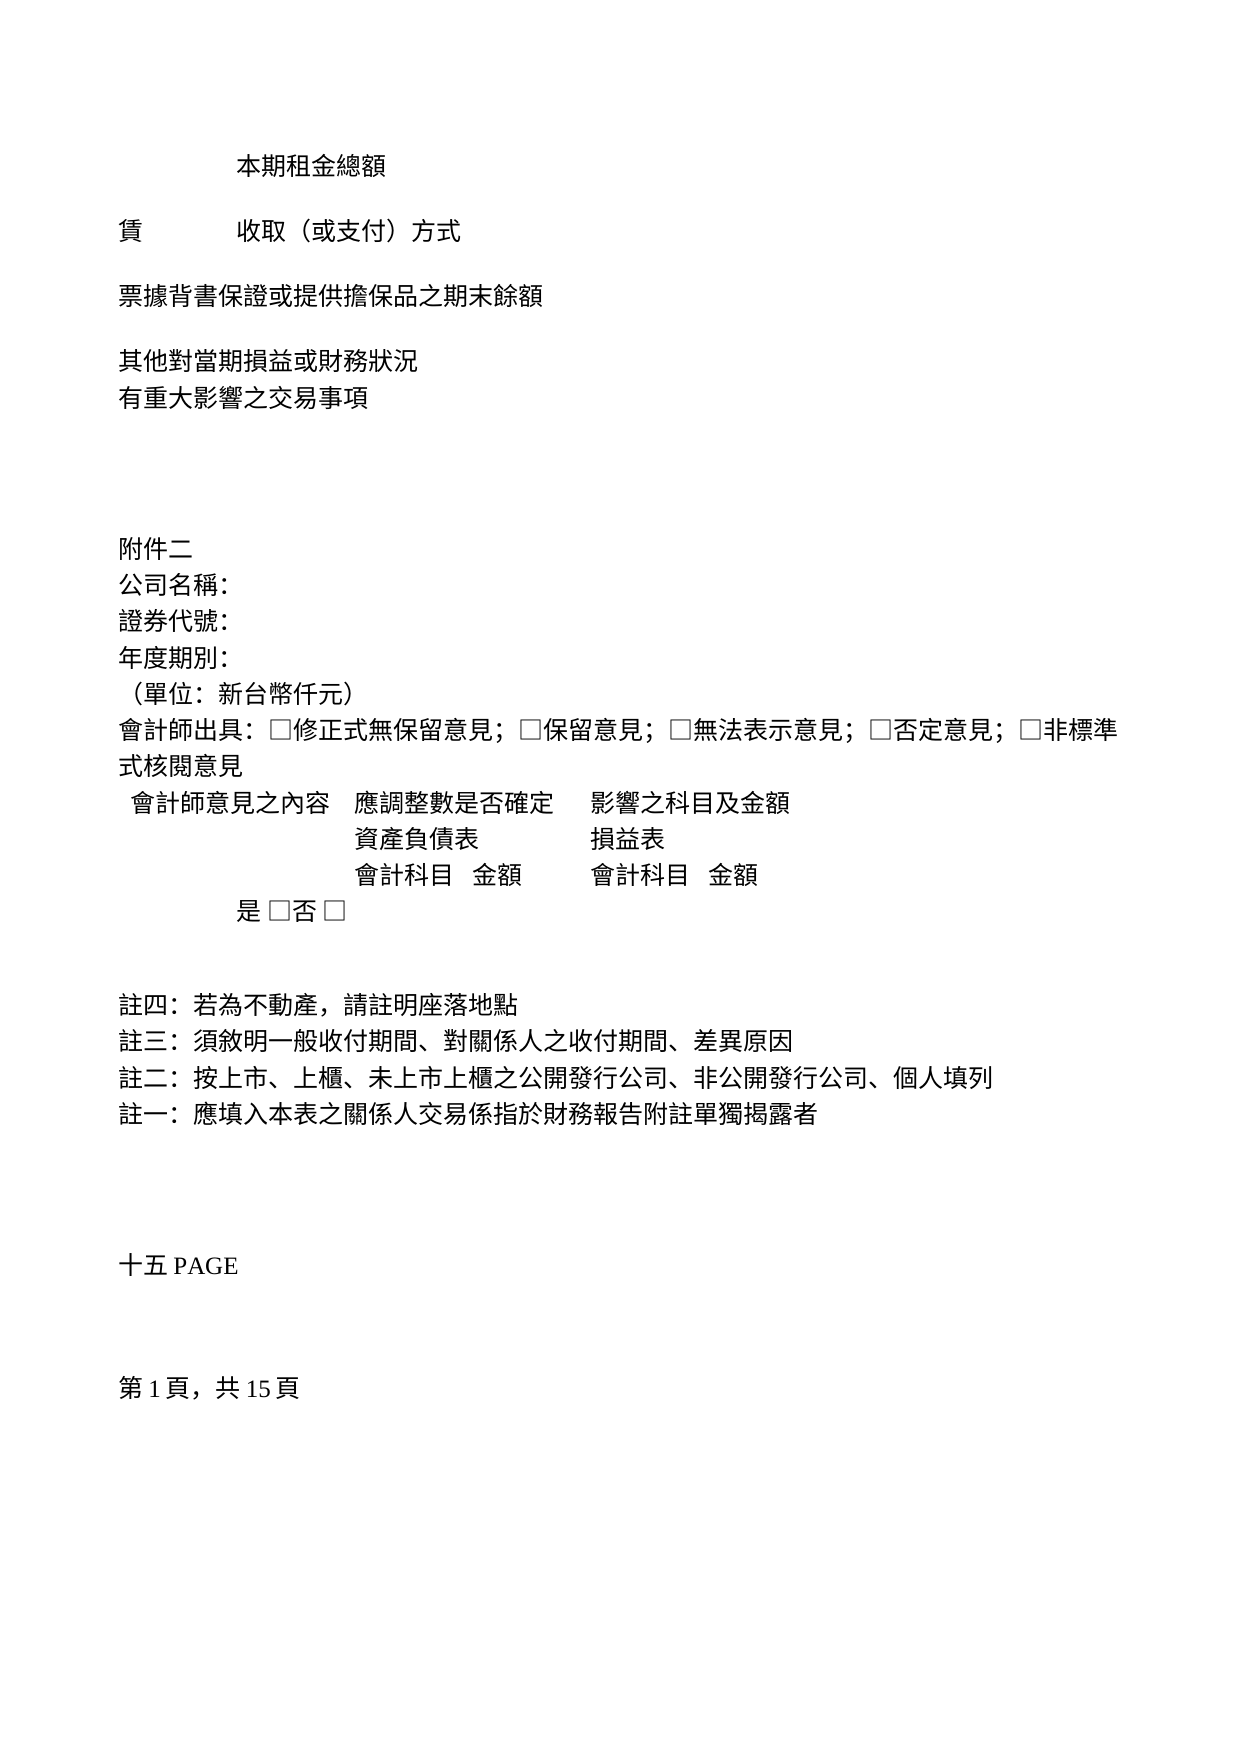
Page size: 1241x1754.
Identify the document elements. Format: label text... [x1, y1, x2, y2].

text 票券金融股份有限公司 年度（半年度、第 季）財務報告公告申報檢查表 本檢查表分二部份，填表及複核注意事項如下： 第一部份：由公司填具，並應經二位簽證會計師逐項複核及表示意見。 公司應據實填報，會計師並應確實複核，不得有錯誤、疏漏、虛偽不實或隱匿之情事。 第一、三季合併財務報表如未經會計師核閱，有關合併報表之「會計師複核意見」欄得免填。 第二部份：由簽證會計師填具，不得有錯誤，疏漏、虛偽不實或隱匿之情事。 第一部份 項目內容 檢 查 內 容 公司填報 會計師複核意見 是（正常） 否（異常） 不適用 備 註 申報書件 是否檢齊下列書件：１財務報告一份 1-1財務報告目錄 1-2會計師查核報告書或核閱報告書。 1-3財務報表。（包括四張經符合證交法第十四條第三項規定之人員簽名或蓋章之主要報表及其附註或附表，編製季財務報告時，得免編製股東權益變動表） 1-4重要會計科目明細表。（年度及半年度財務報告適用） 1-5合併財務報表。 ２財務報告內容無虛偽或隱匿之聲明。 ３關係企業合併財務報告一份（年度財務報告適用） 3-1會計師複核報告書。 3-2財務報表。（包括兩張主要報表及其附註或附表） 3-3公司之聲明書。 ４董事會通過及監察人承認或審計委員會二分之一以上同意並提董事會決議財務報告之議事錄一份。（年度及半年度財務報告適用） ５已公開完整式財務預測之公司，其年度稅前損益之實際數與預測數或與年度終了後一個月內公告申報之自結數比較，其差異達百分之二十以上且影響金額達新台幣三千萬元及實收資本額千分之五者，公司之說明是否併同年度財務報告申報（如財務預測已經會計師核閱者應併同會計師意見）。（年度財務報告適用） ６已公開完整式財務預測之公司，截至當季止稅前損益之實際數與預測數比較，其差異達百分之二十以上而未更新者，公司之說明是否併同財務報告申報（如財務預測已經會計師核閱者應併同會計師意見）。（半年度、季財務報告適用） 公 告 １公告數字與財務報表是否相符？ ２會計師姓名及意見：2-1是否載明查核會計師姓名及意見為「無保留意見」、「修正式無保留意見」、「保留意見」、「無法表示意見」、「否定意見」，會計師出具非屬「無保留意見」查核報告之理由或具體事實是否詳實刊載？（年度、半年度財務報告適用） 2-2是否載明核閱會計師姓名及意見為「標準式無保留核閱報告」、「修正式無保留核閲報告」、「保留式核閱報告」、「否定式核閱報告」、「拒絕式核閱報告」，會計師無法出具「標準式無保留核閱報告」之理由或具體事實是否詳實刊載？（季財務報告適用，合併財務報表如未經會計師核閱不適用） ３已公開完整式財務預測之公司，是否一併公告預計損益表原編製日期、歷次修正日期及截至該期財務報告止，與財務預測年度預測數相較之年度達成率及與截至當季預測數相較之季達成率？（半年度、季財務報告適用） 資 產 負 債 表 1公司資產及負債是否依性質分類並按相對流動性之順序排列？ ２現金及約當現金是否未含指定用途或動用受有約束者？ ３金融商品之分類及衡量：3-1是否依公開發行票券金融公司財務報告編製準則第八條規定，將「公平價值變動列入損益之金融資產」、「備供出售金融資產」、「避險之衍生性金融資產」、「以成本衡量之金融資產」、「無活絡市場之債務商品投資」及「持有至到期日金融資產」予以適當分類及衡量。 3-2原始認列時分類為「公平價值變動列入損益之金融資產」者，本期是否無重分類至其他類別金融資產。 3-3原始認列時未分類為「公平價值變動列入損益之金融資產」者，本期是否無重分類為「公平價值變動列入損益之金融資產」。（避險之衍生性金融商品因有財務會計準則公報第三十四號第124段及第132段所列情況之一須停止適用避險會計而產生之重分類者除外） 3-4已上市（櫃）之股票及存託憑證，是否以資產負債表日之收盤價衡量。 3-5原始認列時列入持有至到期日之投資於本年度或前二個會計年度內，曾在到期日前出售或重分類持有至到期日之投資，其金額相對於持有至到期日投資之總數而言並非很小者，是否屬於下列情形之一者：於相當接近到期日或金融資產贖回日(例如到期前三個月內)出售或重分類，在此情況下，市場利率之變動並不會顯著影響金融資產之公平價值。金融商品發行人在依合約定期償付或提前還款方式下，持有人已收回幾乎所有金融資產之原始本金後，將剩餘部分予以出售或重分類。因無法控制及不重複發生且無法合理預期之單一事件而出售或重分類。 3-6未上市或未上櫃股票（興櫃股票）或與該等股票連動且以該等股票交割之衍生性商品是否未列入「公平價值變動列入損益之金融資產」、「備供出售金融資產」。 3-7公債投資帳列為「備供出售」者，其公平價值之評估是否已參考財團法人中華民國證券櫃檯買賣中心「各期次債券公平價格」，或係採行其他評價方式，已舉證該評價方式更合理，並備註說明所採評價方式。 ４應收款項4-1應收款項（含關係人）與最近期財務報告相比較，其變動是否未達百分之二十以上？ 4-2保證發票期間擔保品遭假扣押查封仍正常繳息之授信戶為給予撤封作業期間之已到期商業本票而不提示者，是否列入應收票據列帳 4-3逾清償日未滿六個月之授信是否列入應收帳款？ 4-4重大之應收關係人帳款是否單獨列示？ 4-5應收款項是否提列適當之備抵呆帳，且未發現有重大異常情事？ 4-6應收款項是否按現值評價？但一年期以內之應收帳款、應收利息及應收收益，其公平價值與到期值差異不大且其交易量頻繁者，得按帳載金額評價。 4-7結算時是否評估無法收現之金額？是否提列適當之備抵呆帳，並以淨額列示？ 4-8其他應收款中超過應收款項合計金額百分之五者，是否分別列明。 ５待出售資產及待出售處分群組之衡量、表達與揭露，是否已依財務會計準則公報第三十八號辦理。 ６列為持有至到期日金融資產者，是否具有固定或可決定之收取金額及固定到期日，且公司有積極意圖及能力持有至到期日。 ７採權益法之股權投資7-1採權益法評價之股權投資，其評價及表達是否依財務會計準則公報第五號規定辦理。 7-2依權益法認列投資損益時，被投資公司編製之財務報表若未符合我國一般公認會計原則，是否先依一般公認會計原則調整後，再據以認列投資損益。 7-3若會計師依審計準則公報第二十四號規定判斷被投資公司對受查者財務報表允當表達影響重大者，被投資公司之財務報表是否經會計師依照「會計師查核簽證財務報表規則」與一般公認審計準則之規定辦理查核。(年度、半年度財務報告適用，編製季財務報告時，以經會計師核閱之財務報表認列投資損益) 7-4若有未編入合併報表之子公司，是否於財務報表附註揭露子公司名稱、持有股權比例及未合併之原因？ 7-5因未按持股比例認購被投資公司現金增資股份及因被投資公司員工紅利轉增資，致使投資比例發生變動，並因而使投資之股權淨值發生增減者，其增減數是否依財務會計準則公報第五號處理。 7-6評估對被投資公司之影響力時,是否將透過子公司、孫公司、曾孫公司…等直系公司所持有同一被投資公司有表決權股份一併計算。經評估對被投資公司具有重大影響力者，是否採用權益法評價。 7-7對具有控制能力之被投資公司，除被投資公司之其他股東有義務並能夠提出額外資金承擔其損失者外，是否已全額吸收超過被投資公司股東原有權益之損失金額。 7-8採權益法之股權投資如發生減損，是否依財務會計準則公報第五號第52段及第三十五號公報處理。 7-9持有興櫃股票如具重大響力者，是否列為採權益法之股權投資？如不具重大影響力，是否列為以成本衡量之金融資產？ 7-10採權益法之股權投資是否以扣除累計減損後之淨額表達。 7-11採權益法之股權投資有提供設質或受有約束之情事者是否註明？ 7-12採權益法之股權投資，其投資成本與股權淨值間之差額如屬商譽，是否定期執行減損測試而不攤銷；若屬遞延貸項，應就非流動資產（非採權益法之金融資產、待處分資產、遞延所稅資產及預付退休金或其他退休給付除外）分別將其公平價值等比例減少之，若減少至零仍有差額時，是否列為非常利益，但屬94年12月31日前產生之遞延貸項仍依剩餘年限繼續攤銷。 ８固定資產8-1購買預售屋利息是否未資本化？ 8-2以現金增資款購買預售屋及固定資產或其他不動產者，是否未將增資款部分設算利息予以資本化？ 8-3固定資產發生閒置或已無使用價值時，是否已將原科目之成本、累積折舊及累計減損一併轉列其他資產，並繼續攤提折舊。 8-4經重估價之固定資產，自重估基準日翌日起，其折舊或減損之之計提，是否均以重估價值為基礎？ 8-5固定資產提供保證、抵押或設定典權者是否註明？ 8-6是否於資產負債表日評估固定資產有無減損跡象，並依財務會計準則公報第三十五號公報處理。 ９無形資產之認列、衡量及揭露，是否已依財務會計準則公報第三十七號辦理。 １０其他金融資產10-1其他金融資產是否以扣除其累計減損後之淨額表達。 10-2其他金融資產金額超過資產總額百分之五者，是否單獨列示。 10-3無活絡市場之債務商品投資是否按財務會計準則公報之規定攤銷溢價或折價，並以攤銷後成本衡量。 10-4逾清償日六個月未受清償之保證、背書授信餘額是否轉列催收款項?於結算時是否評估其可能之損失，並提足備抵呆帳? １１其他資產11-1取得之土地如以他人名義為所有權登記，是否附註揭露其原因，並註明保全措施。 11-2是否於資產負債表日評估其他資產有無減損跡象，並依財務會計準則公報第三十五號處理。 11-3其他資產金額超過資產總額百分之五者，是否將科目名稱分別列明？ 11-4持有之不動產投資，如係屬折舊性質，是否依估計可使用年限內提列折舊，期末是否評估其淨公平價值，其帳面價值高於淨公平價值之差額是否已列為減損損失？ 11-5依法或洽定承受借戶之原有擔保品，是否按承受價格入帳？期末是否按成本與淨公平價值孰低評價？ 11-6預付款項是否具有契約關係；其付款對象、金額及對方履行義務之程度，與契約內容是否相符。 11-7預付款項應轉作費用或其他適當科目者，是否已轉列及其金額是否相符。 １２應付款項12-1金額重大之應付關係人款項，是否於資產負債表中單獨列示？ 12-2因營業而發生之應付帳款與非營業發生之其他應付帳款是否分別列示？ 12-3應付帳款是否以現值評價？但因營業而發生，且到期日在一年以內者得按帳載金額評價。 12-4已提供擔保品之應付帳款是否註明擔保品名稱及帳面價值？ １３是否依公開發行票券金融公司財務報告編製準則第九條規定，將「公平價值變動列入損益之金融負債」、「避險之衍生性金融負債」及「以成本衡量之金融負債」予以適當分類及衡量。 １４與待出售資產直接相關之負債之認列、衡量及揭露，是否已依財務會計準則公報第三十八號辦理。 １５於95.1.1（含）以後發行符合財務會計準則公報第三十六號規定具金融負債性質之特別股，是否列為「特別股負債」，相關股息是否列為當期費用。 １６其他金融負債金額超過負債總額百分之五者，是否已於資產負債表上單獨列示。 １７其他負債17-1其他負債金額超過負債總額百分之五者，是否已將科目名稱分別列明。 17-2結算時是否評估授信資產之可能損失，依法提足保證責任準備？ 17-3是否依規定按月就買賣有價證券之淨收益百分之十提列買賣證券損失準備？惟其累積達新台幣二億元時，得免繼續提列。 17-4買賣證券損失準備是否僅於實際自行買賣債券淨損失時沖回？ １８股東權益18-1帳列之股本是否未包含符合負債性質之特別股。（具負債性質之特別股若於94.12.31（含）前已發行且95.1.1後無重大修改原發行條件，不在此限） 18-2增資基準日於資產負債表日後之新股，是否未列入資產負債表之股本中？ 18-3增資基準日於資產負債表日前之新股，於報表提出前尚未申請變更登記者，是否未列入資產負債表之股本中？ 18-4子公司持有母公司股票者，母公司是否將子公司持有之母公司股票視同庫藏股票處理？ 損益表 １收入之認列是否依財務會計準則公報第三十二號公報規定辦理？ ２利息以外淨收益2-1遠期外匯合約所產生之評價損益是否符合財務會計準則公報第三十四號規定。 2-2兌換損益之會計處理是否符合修正後財務會計準則公報第十四號規定。 2-3避險項目是否已配合被避險項目之損益歸類。 2-4備供出售金融資產及持有至到期日金融資產之已實現損益是否未包含評價損益。 2-5資產減損損失（迴轉利益）是否已彙總表達。 2-6以衍生性商品從事避險交易時，是否符合財務會計準則公報第三十四號規定之適用條件；若不符合時，是否已列為當期損益。 2-7若以備供出售金融資產為被避項目時，因避險而產生之利益或損失是否已認列為當期損益。 2-8認列處分不動產損益整體獲利過程是否已完成，且除農地因法令規定致尚無法完成過戶予買受人外，是否符合下列條件之一：1已完成不動產物權移轉登記予買受人並已實際交付標的物。2資產負債表日前僅辦妥所有權登記（或僅實際交付標的物）者，但於期後期間已實際交付標的物（或辦妥所有權移轉登記）。款項之收回無重大不確定。 2-9公司投保人壽保險之「現金解約價值」，是否於支付保費時將同時享有之現金解約價值增加部分認列為資產並減少保險費用，而無於保險期間屆滿或中途解約，始將全數收到之款項，列為其他收入。 2-10其他非利息淨損益金額達利息以外淨收益合計百分之五者，是否於損益表上單獨列示？ ３退休金費用3-1是否依財務會計準則公報第十八號規定攤提退休金費用？ ４採權益法之股權投資損益4-1採用權益法時，投資公司與被投資公司相互間交易（包括順流、逆流及側流交易）之未實現損益，是否依財務會計準則公報第五號第14段及34至36段之規定銷除？ 4-2對採權益法評價之被投資公司，是否取得當期財務報表並認列投資損益。 4-3採權益法評價之被投資公司，其財務報表已達須經會計師查核簽證之標準，是否以經會計師簽證之財務報表認列投資損益？ ５所得稅5-1所得稅之會計處理是否依財務會計準則公報第二十二號規定作跨期間及同期間之所得稅分攤？ 5-2本期若認列所得稅利益，其金額是否未達一億元以上？ 5-3遞延所得稅資產之經濟效益若已減損或無法實現，是否已提列適當之備抵評價科目？ ６停業單位損益之表達與揭露是否已依財務會計準則公報第三十八號辦理。 ７非常損益項目是否適當表達且未發現有重大異常情事？ ８會計變動8-1會計原則變動及會計估計事項中有關折舊性、折耗性資產耐用年限、折舊(耗)方法及無形資產攤銷期間、攤銷方法之變動，是否依規定先向本會申請核准。 8-2經主管機關核准後，是否公告改用新會計原則之預計會計原則動累積影響數及簽證會計師之複核意見。 8-3會計原則變動之實際累積影響數是否提報董事會及公告；若會計原則變動累積影響數之實際數與原預計數差異達一千萬元以上者，且達前一年度淨收益百分之一或實收資本額百分之五以上者，是否就差異分析原因並洽請簽證會計師出具合理性意見，併同公告並申報主管機關。 ９每股盈餘之表達是否適當？ 現金流量表 是否未將不得任意動用之現金或銀行存款（例如：供質押之定期存款、現金及存放同業等）列入現金及約當現金項下？ 附 註 及 附 表 １是否揭露一般性項目、資產項目、負債項目、損益項目及其他項目所採用之重要會計政策？ ２是否聲明財務報表之編製係依照公開發行票券金融公司財務報告編製準則、有關法令(法令名稱)及一般公認會計原則編製？ ３財務報告所列各科目如有受法令、契約及其他約束之限制者，是否註明其情形、時效及有關事項？ ４會計處理因特殊原因變更而影響前後各期財務資料之比較者，是否註明變更之理由與對財務報表之影響？ ５是否依財務會計準則公報第五號第56段規定，揭露與被投資公司間相互持股之損益計算方式？ ６發行公司債券、可轉換公司債、可轉換特別股及私募有價證券者，是否依規定格式揭露相關資訊？ ７關係人交易7-1與關係人之收益（支出），是否附註揭露交易價格、收付款條件及其與非關係人之異同，且未發現有重大異常情事？ 7-2應收關係人帳款週轉率與票券金融公司所訂授信政策相比，是否未發現有重大異常情事？ 7-3應收關係人款項是否提列適當之備抵呆帳，且未發現有重大異常情事？ 7-4與關係人之財產交易是否揭露損益金額？且符合「公開發行公司取得或處分資產處理準則」規定者， 是否揭露其交易價格之依據或鑑價結果，且未發現有重大異常情事？ 7-5與關係人間有租賃之情事者，是否說明租賃契約租金之決定及收取方法，且未發現有重大異常情事？ 7-6是否依格式及財務會計準則公報第六號及第二十八號規定揭露與關係人間「保證、背書項目」、「衍生性金融商品交易」及「出售不良債權交易」等重大交易事項？ 7-7關係人交易如有與非關係人交易條件不同之情形，是否已予敘明。 ８或有事項或有損失很有可能發生，惟損失金額無法合理估計，及或有損失有可能發生者，是否依據財務會計準則公報第九號規定揭露其性質，並估計損失金額或上下限？如無法合理估計損失金額，是否說明無法合理估計之事實？ ９期後事項9-1期後事項之發生業已影響資產或負債之評價者，是否調整相關之資產及負債？ 9-2期後事項之發生並不影響資產或負債之評價，但卻顯示其在資產負債表日至財務報表提出日間之重大變化，或顯示企業經營可能有重大變化者，是否揭露其性質。其具有財務影響者，是否揭露其估計之影響數或無法估計之事實？ １０金融商品10-1金融商品之表達與揭露，是否依照財務會計準則公報第三十四號及第三十六號之規定辦理。 10-2金融資產之移轉及負債消滅之相關資訊，是否已依據財務會計準則公報第三十三號規定揭露？ 10-3帳列「持有至到期日之債券投資」，是否確實依照財務會計準則公報第三十六號規定揭露公平價值相關資訊。 １１所得稅11-1是否揭露最近各年度所得稅核定情形？ 11-2行政救濟產生之所得稅影響，其會計處理是否適當？ 11-3是否揭露資產負債表日股東可扣抵帳戶餘額、兩稅合一制度實施前（86年度以前 ）之未分配盈餘，與兩稅合一制度實施後（87年度以後）之未分配盈餘，及預計當年度盈餘分配之稅額扣抵比率？ １２ 捐贈支出金額重大，是否附註揭露其性質、理由及重大約定事項？ １３利息資本化是否依規定適當表達？ １４員工分紅及董監事酬勞： 14-1是否敘明章程規定員工分紅及董監酬勞之成數或範圍，並敘明可自公開資訊觀測站等管道查詢董事會通過及股東會決議之紅利及董監酬勞相關資訊。 14-2 是否敘明本期估列員工紅利及董監酬勞金額之估列基礎、配發股票紅利之股數計算基礎及實際配發金額若與估列數有差異時之會計處理。 14-3是否敘明前一年度員工分紅及董監酬勞之實際配發情形(包括配發股數、金額及股價)、其與認列員工分紅及董監酬勞有差異者應敘明差異數、原因及處理情形。 １５是否揭露下列交易事項有關資訊：15-1累積買進或賣出同一轉投資事業股票之金額達新台幣一億元或實收資本額百分之二十以上。 15-2取得不動產之金額達新台幣一億元或實收資本額百分之二十以上。 15-3處分不動產之金額達新台幣一億元或實收資本額百分之二十以上。 15-4與關係人交易之手續費折讓金額合計達新台幣五百萬元以上。 15-5應收關係人款項達新台幣一億元或實收資本額百分之二十以上。 15-6出售不良債權交易資訊。 15-7依金融資產證券化條例或不動產證券化條例申請核准辦理之證券化商品類型及相關資訊。 15-8其他足以影響財務報表使用者決策之重大交易事項。 １６是否揭露下列轉投資事業相關資訊：16-1直接或間接具有重大影響力或控制力之被投資公司名稱、所在地區、主要營業項目、原始投資金額、期末持股情形、本期損益及認列之投資損益。 16-2是否依規定揭露直接或間接具有控制力之被投資公司從事下列交易之相關資訊： 1資金貸與他人。（如被投資公司如屬金融業、保險業、證券業等，且營業登記之主要營業項目包括資金貸與他人、背書保證及買賣有價證券者，得免適用） 2為他人背書保證。（得免適用同1） 3期末持有有價證券情形。（得免適用同1） 4累積買進或賣出同一有價證券之金額達一億元或實收資本額百分之二十以上。（得免適用同1） 5從事衍生性商品交易資訊。 6取得不動產之金額達一億元或實收資本額百分之二十以上。 7處分不動產之金額達一億元或實收資本額百分之二十以上。 8與關係人交易之手續費折讓金額合計達新台幣五百萬元以上者。 9應收關係人款項達一億元或實收資本額百分之二十以上。 10出售不良債權交易資訊。 11依金融資產證券化條例或不動產證券化條例申請核准辦理之證券化商品類型及相關資訊。 12其他足以影響財務報表使用者決策之重大交易事項。 １７是否依照財務會計準則公報第二十號「部門別財務資訊之揭露」規定揭露部門別財務資訊（包括主要業務別及重要國外營運部門財務資訊）。 １８是否依格式揭露下列資訊： 18-1資產品質。 18-2主要業務概況。 18-3授信風險集中情形。 18-4利率敏感性資產負債分析表。 18-5資金來源運用表。 18-6特殊記載事項。 18-7資本適足性。（編製季財務報告時得免編製） １９是否揭露拆放銀行暨同業及銀行透支拆借情形？ ２０票券金融公司為金融控股公司之子公司時，與金融控股公司及其他子公司間進行業務或交易行為、共同業務推廣行為、資訊交互運用或共用營業場所或設備，是否揭露其收入、成本、費用及損益之分攤方式？ ２１手續費淨收益是否已將手續費收入及手續費費用分別列示。 ２２公平價值變動列入損益之金融資產及負債損益明細表是否將已實現及評價損益分別列示。 ２３本期發生之用人、折舊、折耗及攤銷費用是否已依功能別彙總揭露於財務報表附註重要會計說明中。 合併報表 １編製主體是否已包含所有符合財務會計準則公報第七號及財團法人中華民國會計研究發展基金會所函釋之子公司。 ２納入半年度合併報表重要子公司財務報表及有關資訊是否經會計師核閱。 ３關係人交易是否無異常情形？ ４合併報表附註是否揭露本檢查表【附註及附表】第15及16項次所列相關資訊。又合併報表附註是否揭露母公司與子公司及各子公司之業務關係及重要交易往來情形及金額。 ５子公司持有母公司股份者，是否於合併報表附註中列明子公司名稱、持有股數、金額及原因。 財務預測 申報書件第5項或第6項之說明是否合理可接受？ 其他 是否詳實填具下列表格： 關係人交易彙總表（如附件一）。 會計師出具屬「無保留意見」以外之查核報告書，或「標準式無保留核閱報告」以外之核閱報告書者，是否詳實填具附件二。 簽證會計師： 簽證會計師： 董事長： 經理人： 會計主管： 第二部份 項目內容 檢查內容 會計師填報 是 否 不適用 備註 查核報告 １無保留意見及修正式無保留意見查核報告另加說明段者，其說明段是否符合審計公報第三十三號之規定。又該說明段所述事項是否具有特殊性及重大性？（年度、半年度財務報告適用） ２編製合併報表者，母公司查核報告書中是否提及編製合併報表之情事及末段是否註明「已編製合併財務報表，並經會計師出具XX意見之查核(或核閱)報告在案，備供參考」之字樣？（年度、半年度財務報告適用） 重 要 查 核 說 明 會計師出具之重要查核說明是否包括下列內容，且未發現有重大異常情事：（年度、半年度財務報告適用） １被查核事業內部會計控制制度實施之說明及評估。 ２重要資產盤點觀察前之規劃、觀察程序及結果。 ３各項資產與負債函證情形：包括函證比率、回函比率、結論及 其他查核說明。 ４依被查核事業有無將資金貸與股東或他人之說明。 ５重大財務比率變動說明。 ６其他項目重大變動說明： 6-1其他資產之各項目前後期變動達百分之五十以上，且其變動金額達新台幣一仟萬元以上者，是否分析其變動 原因，且未發現有重大異常情事？ 6-2營業外收支之各項目前後期變動達百分之五十以上，且其變動金額達新台幣一仟萬元以上者，是否分析其變動原因，且未發現有重大異常情事？ ７主管機關前一年度通知財務報表應調整改進事項，是否說明其辦理情形，且未發現重大異常情事？ 會計師事務所 會計師： （簽章） 會計師： （簽章） 關係人交易彙總表 附件一 公司名稱：證券代號： 年度期別： （單位：新台幣仟元） 關係人名稱 與關係人之關係 關 係 人 種 類 (註二) 支出 金 額 價格與一般交易比較 付款期間與一般交易比較（註三） 收益 金 額 價格與一般交易比較 收款期間與一般交易比較（註三） 應付票據與應付帳款期末餘額 應收票據與應收帳款期末餘額 財 種 類（註四） 訂約日 產 過戶日 交易總價款 鑑價金額 交 處 處分損益 分 取得日期 價款收付情形 易 處分前（購入後）使用情形 資金融通 最高餘額 借入(－)貸出(＋) 期末餘額 租 標的物（註四） 起迄日期 本期租金總額 賃 收取（或支付）方式 票據背書保證或提供擔保品之期末餘額 其他對當期損益或財務狀況 有重大影響之交易事項 附件二 公司名稱： 證券代號： 年度期別： （單位：新台幣仟元） 會計師出具：□修正式無保留意見；□保留意見；□無法表示意見；□否定意見；□非標準式核閱意見 會計師意見之內容 應調整數是否確定 影響之科目及金額 資產負債表 損益表 會計科目 金額 會計科目 金額 是 □否 □ 註四：若為不動產，請註明座落地點 註三：須敘明一般收付期間、對關係人之收付期間、差異原因 註二：按上市、上櫃、未上市上櫃之公開發行公司、非公開發行公司、個人填列 註一：應填入本表之關係人交易係指於財務報告附註單獨揭露者 十五PAGE 第1頁，共15頁 [118, 118, 1122, 1491]
